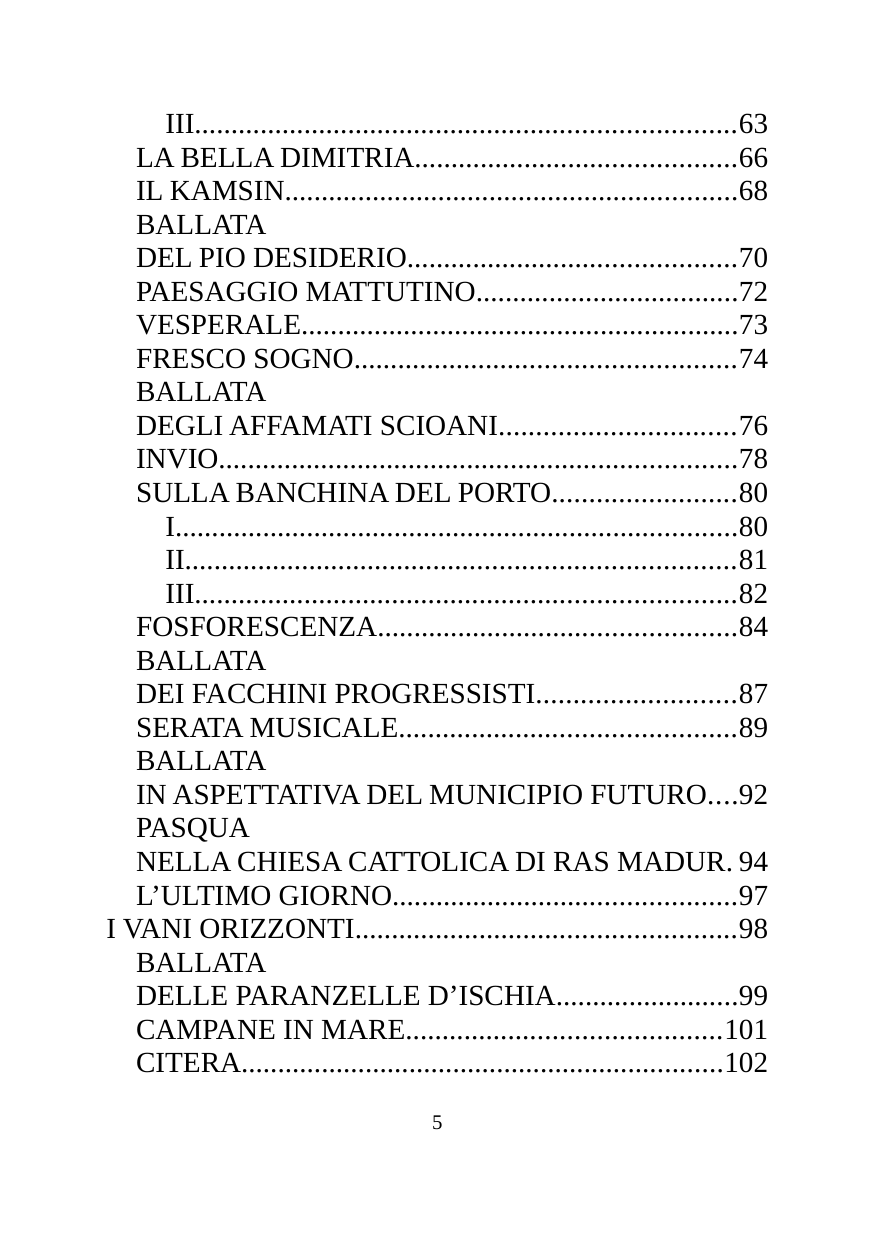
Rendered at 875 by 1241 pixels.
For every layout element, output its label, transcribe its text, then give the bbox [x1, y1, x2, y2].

text SULLA BANCHINA DEL PORTO 80 [136, 475, 768, 509]
text I VANI ORIZZONTI 98 [106, 911, 768, 945]
text BALLATA DEL PIO DESIDERIO 70 [136, 207, 768, 274]
text INVIO 78 [136, 442, 768, 475]
text BALLATA DEI FACCHINI PROGRESSISTI 87 [136, 643, 768, 710]
text PASQUA NELLA CHIESA CATTOLICA DI RAS MADUR 94 [136, 811, 768, 878]
text III 63 [165, 106, 768, 140]
text FOSFORESCENZA 84 [136, 609, 768, 643]
text PAESAGGIO MATTUTINO 72 [136, 274, 768, 307]
text SERATA MUSICALE 89 [136, 710, 768, 743]
text I 80 [165, 509, 768, 542]
text III 82 [165, 576, 768, 609]
text L’ULTIMO GIORNO 97 [136, 878, 768, 911]
text FRESCO SOGNO 74 [136, 341, 768, 374]
text LA BELLA DIMITRIA 66 [136, 140, 768, 173]
text BALLATA DELLE PARANZELLE D’ISCHIA 99 [136, 945, 768, 1012]
text CAMPANE IN MARE 101 [136, 1012, 768, 1045]
text BALLATA DEGLI AFFAMATI SCIOANI 76 [136, 374, 768, 442]
text CITERA 102 [136, 1045, 768, 1079]
text VESPERALE 73 [136, 307, 768, 341]
text BALLATA IN ASPETTATIVA DEL MUNICIPIO FUTURO 92 [136, 743, 768, 811]
text II 81 [165, 542, 768, 576]
text IL KAMSIN 68 [136, 173, 768, 207]
